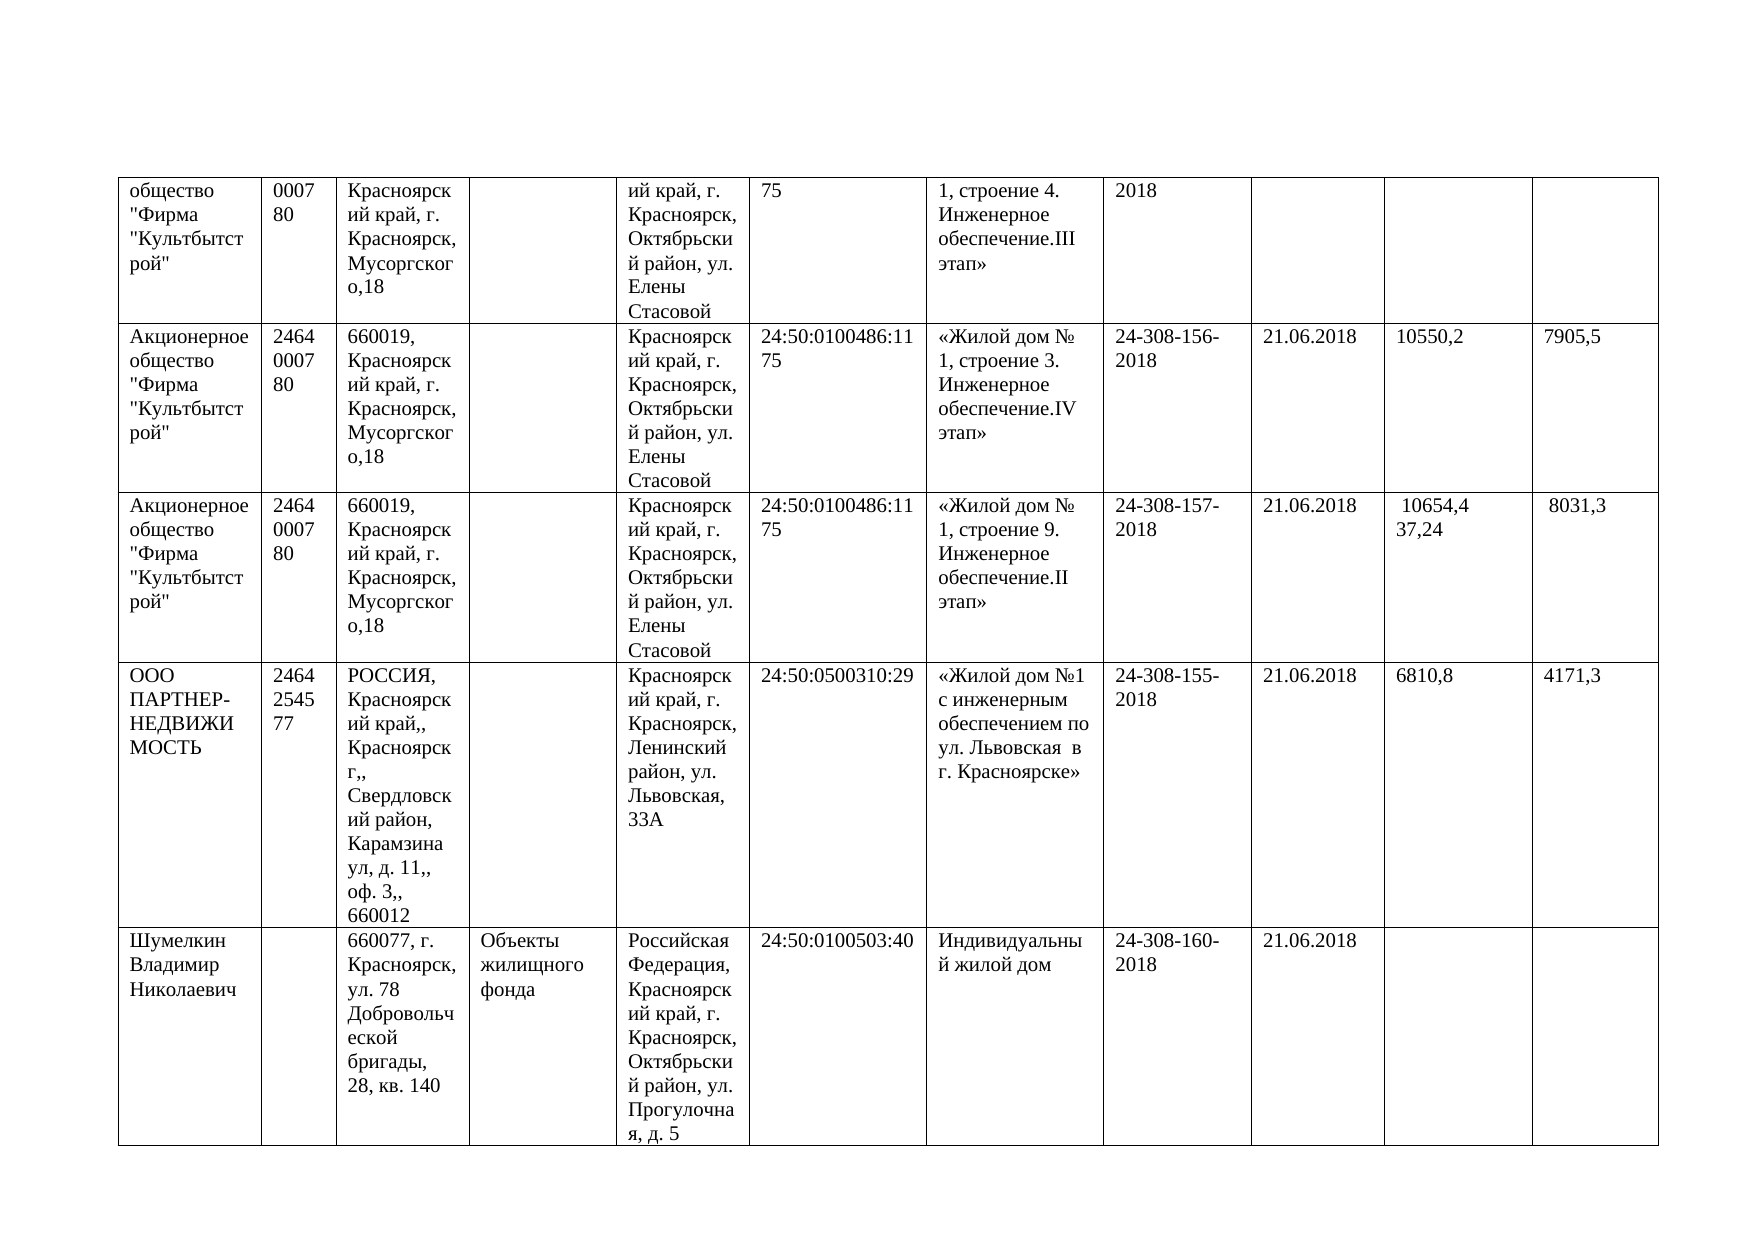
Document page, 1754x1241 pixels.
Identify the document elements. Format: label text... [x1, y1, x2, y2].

table_cell 21.06.2018 [1252, 663, 1384, 927]
table_cell «Жилой дом № 1, строение 9. Инженерное обеспечение.II этап» [927, 493, 1103, 662]
table_cell 24-308-157-2018 [1104, 493, 1251, 662]
table_cell [1252, 178, 1384, 323]
table_cell 6810,8 [1385, 663, 1532, 927]
table_cell 10550,2 [1385, 324, 1532, 492]
table_cell [262, 928, 336, 1145]
table_cell [470, 178, 616, 323]
table_cell 24-308-156-2018 [1104, 324, 1251, 492]
table_cell ий край, г. Красноярск, Октябрьский район, ул. Елены Стасовой [617, 178, 749, 323]
table_cell ООО ПАРТНЕР-НЕДВИЖИМОСТЬ [119, 663, 261, 927]
table_cell [470, 324, 616, 492]
table_cell 21.06.2018 [1252, 928, 1384, 1145]
table_cell 10654,4 37,24 [1385, 493, 1532, 662]
table_cell 1, строение 4. Инженерное обеспечение.III этап» [927, 178, 1103, 323]
table_cell Российская Федерация, Красноярский край, г. Красноярск, Октябрьский район, ул. Прогулочная, д. 5 [617, 928, 749, 1145]
table_cell 2464254577 [262, 663, 336, 927]
table_cell 21.06.2018 [1252, 493, 1384, 662]
table_cell «Жилой дом №1 с инженерным обеспечением по ул. Львовская в г. Красноярске» [927, 663, 1103, 927]
table_cell [470, 663, 616, 927]
table_cell [1533, 178, 1658, 323]
table_cell 660019, Красноярский край, г. Красноярск, Мусоргского,18 [337, 324, 469, 492]
table_cell 24:50:0500310:29 [750, 663, 926, 927]
table_cell 660077, г. Красноярск, ул. 78 Добровольческой бригады, 28, кв. 140 [337, 928, 469, 1145]
table_cell «Жилой дом № 1, строение 3. Инженерное обеспечение.IV этап» [927, 324, 1103, 492]
table_cell Красноярский край, г. Красноярск, Октябрьский район, ул. Елены Стасовой [617, 324, 749, 492]
table_cell 24-308-155-2018 [1104, 663, 1251, 927]
table_cell общество "Фирма "Культбытстрой" [119, 178, 261, 323]
table_cell Шумелкин Владимир Николаевич [119, 928, 261, 1145]
table_cell 2018 [1104, 178, 1251, 323]
table_cell Красноярский край, г. Красноярск, Октябрьский район, ул. Елены Стасовой [617, 493, 749, 662]
table_cell 660019, Красноярский край, г. Красноярск, Мусоргского,18 [337, 493, 469, 662]
table_cell 24-308-160-2018 [1104, 928, 1251, 1145]
table_cell 75 [750, 178, 926, 323]
table_cell Красноярский край, г. Красноярск, Мусоргского,18 [337, 178, 469, 323]
table_cell 24:50:0100486:1175 [750, 324, 926, 492]
table_cell 4171,3 [1533, 663, 1658, 927]
table_cell 2464000780 [262, 324, 336, 492]
table_cell 2464000780 [262, 493, 336, 662]
table_cell Объекты жилищного фонда [470, 928, 616, 1145]
table_cell [1385, 928, 1532, 1145]
table_cell [1385, 178, 1532, 323]
table_cell 24:50:0100503:40 [750, 928, 926, 1145]
table_cell 21.06.2018 [1252, 324, 1384, 492]
table_cell Акционерное общество "Фирма "Культбытстрой" [119, 324, 261, 492]
table_cell [1533, 928, 1658, 1145]
table_cell РОССИЯ, Красноярский край,, Красноярск г,, Свердловский район, Карамзина ул, д. 11,, оф. 3,, 660012 [337, 663, 469, 927]
table_cell 000780 [262, 178, 336, 323]
table_cell Красноярский край, г. Красноярск, Ленинский район, ул. Львовская, 33А [617, 663, 749, 927]
table_cell 24:50:0100486:1175 [750, 493, 926, 662]
table_cell Индивидуальный жилой дом [927, 928, 1103, 1145]
table_cell [470, 493, 616, 662]
table_cell 7905,5 [1533, 324, 1658, 492]
table_cell 8031,3 [1533, 493, 1658, 662]
table_cell Акционерное общество "Фирма "Культбытстрой" [119, 493, 261, 662]
